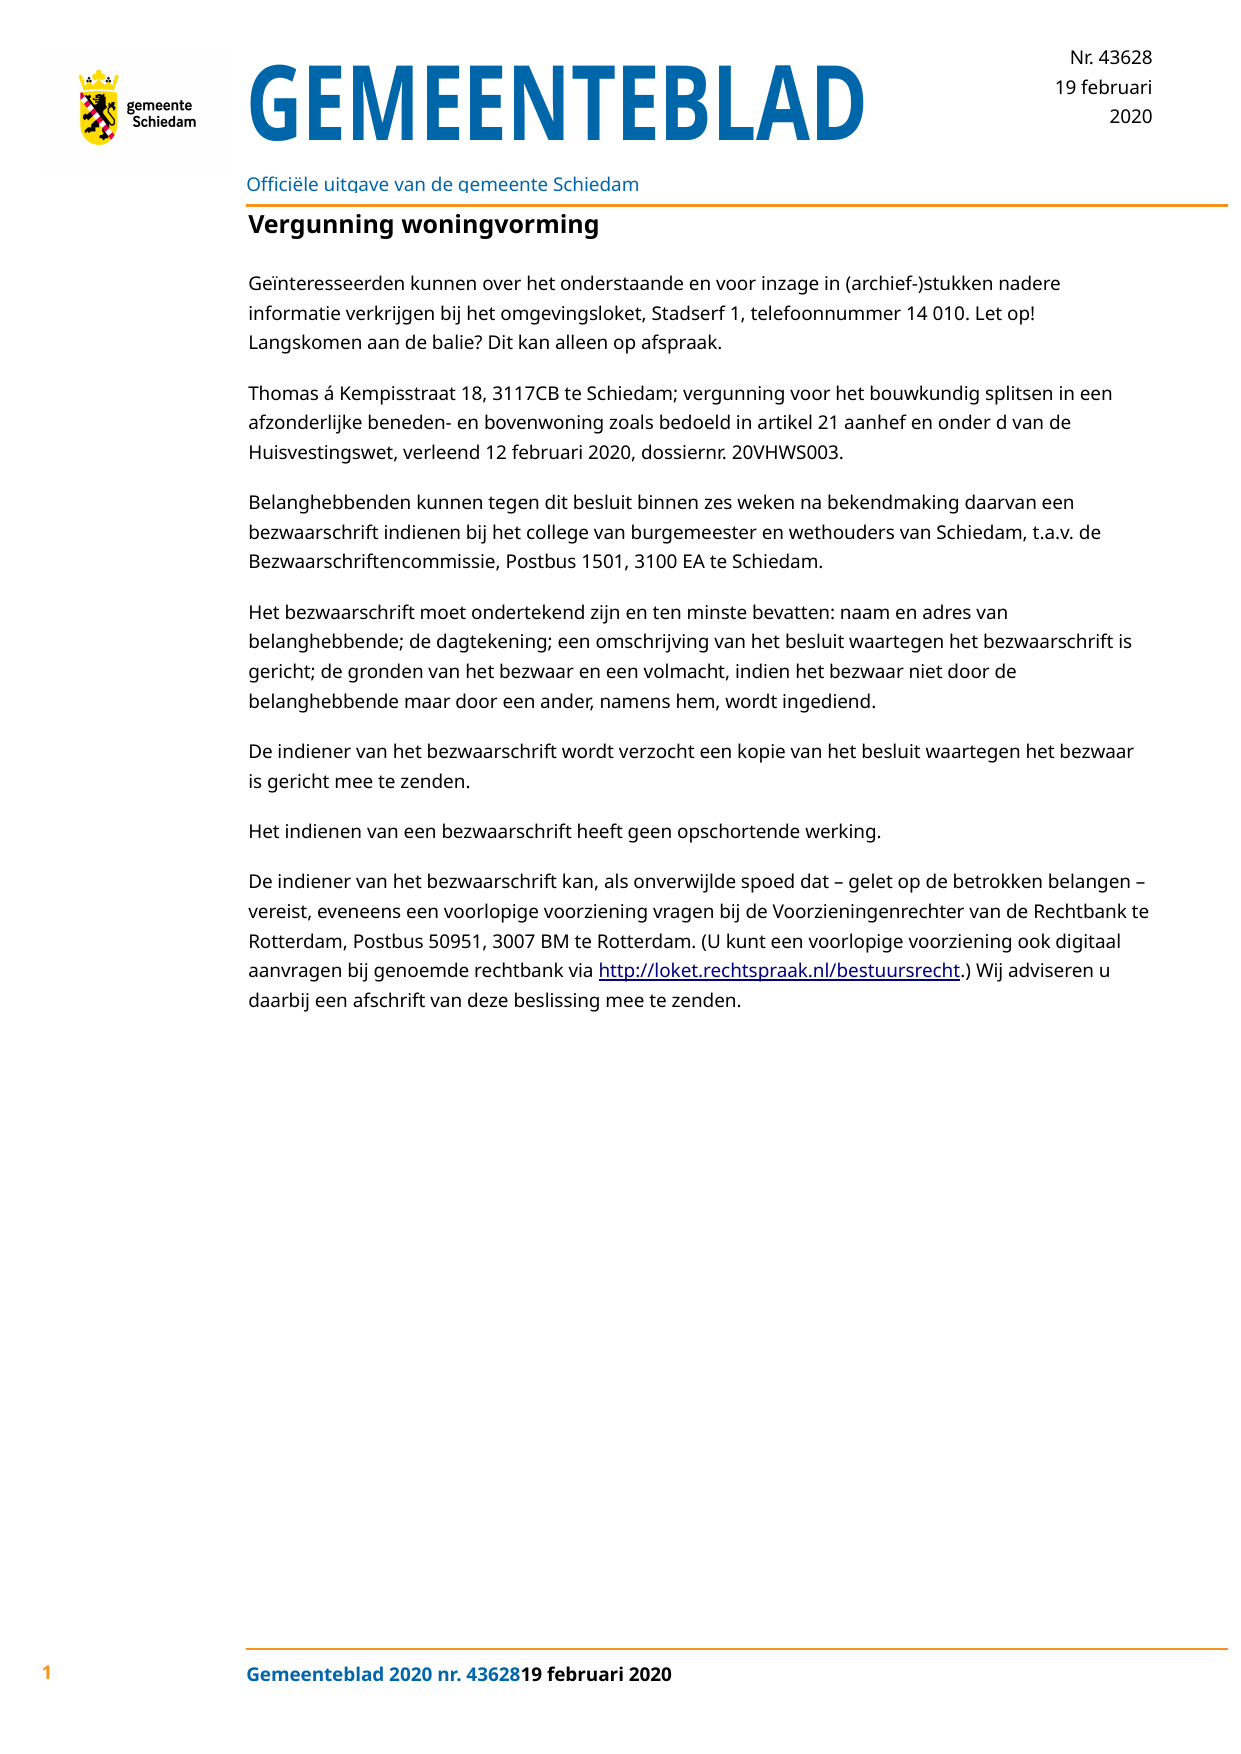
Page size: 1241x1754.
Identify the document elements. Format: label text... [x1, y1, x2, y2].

text Het indienen van een bezwaarschrift heeft geen opschortende werking. [248, 818, 1152, 844]
text De indiener van het bezwaarschrift kan, als onverwijlde spoed dat – gelet op de betrokken belangen – vereist, eveneens een voorlopige voorziening vragen bij de Voorzieningenrechter van de Rechtbank te Rotterdam, Postbus 50951, 3007 BM te Rotterdam. (U kunt een voorlopige voorziening ook digitaal aanvragen bij genoemde rechtbank via http://loket.rechtspraak.nl/bestuursrecht.) Wij adviseren u daarbij een afschrift van deze beslissing mee te zenden. [248, 869, 1152, 1013]
text De indiener van het bezwaarschrift wordt verzocht een kopie van het besluit waartegen het bezwaar is gericht mee te zenden. [248, 738, 1152, 793]
picture [41, 47, 231, 172]
text Thomas á Kempisstraat 18, 3117CB te Schiedam; vergunning voor het bouwkundig splitsen in een afzonderlijke beneden- en bovenwoning zoals bedoeld in artikel 21 aanhef en onder d van de Huisvestingswet, verleend 12 februari 2020, dossiernr. 20VHWS003. [248, 380, 1152, 465]
text Vergunning woningvorming [248, 207, 1152, 241]
text Het bezwaarschrift moet ondertekend zijn en ten minste bevatten: naam en adres van belanghebbende; de dagtekening; een omschrijving van het besluit waartegen het bezwaarschrift is gericht; de gronden van het bezwaar en een volmacht, indien het bezwaar niet door de belanghebbende maar door een ander, namens hem, wordt ingediend. [248, 599, 1152, 713]
text Belanghebbenden kunnen tegen dit besluit binnen zes weken na bekendmaking daarvan een bezwaarschrift indienen bij het college van burgemeester en wethouders van Schiedam, t.a.v. de Bezwaarschriftencommissie, Postbus 1501, 3100 EA te Schiedam. [248, 489, 1152, 574]
text Geïnteresseerden kunnen over het onderstaande en voor inzage in (archief-)stukken nadere informatie verkrijgen bij het omgevingsloket, Stadserf 1, telefoonnummer 14 010. Let op! Langskomen aan de balie? Dit kan alleen op afspraak. [248, 270, 1152, 355]
